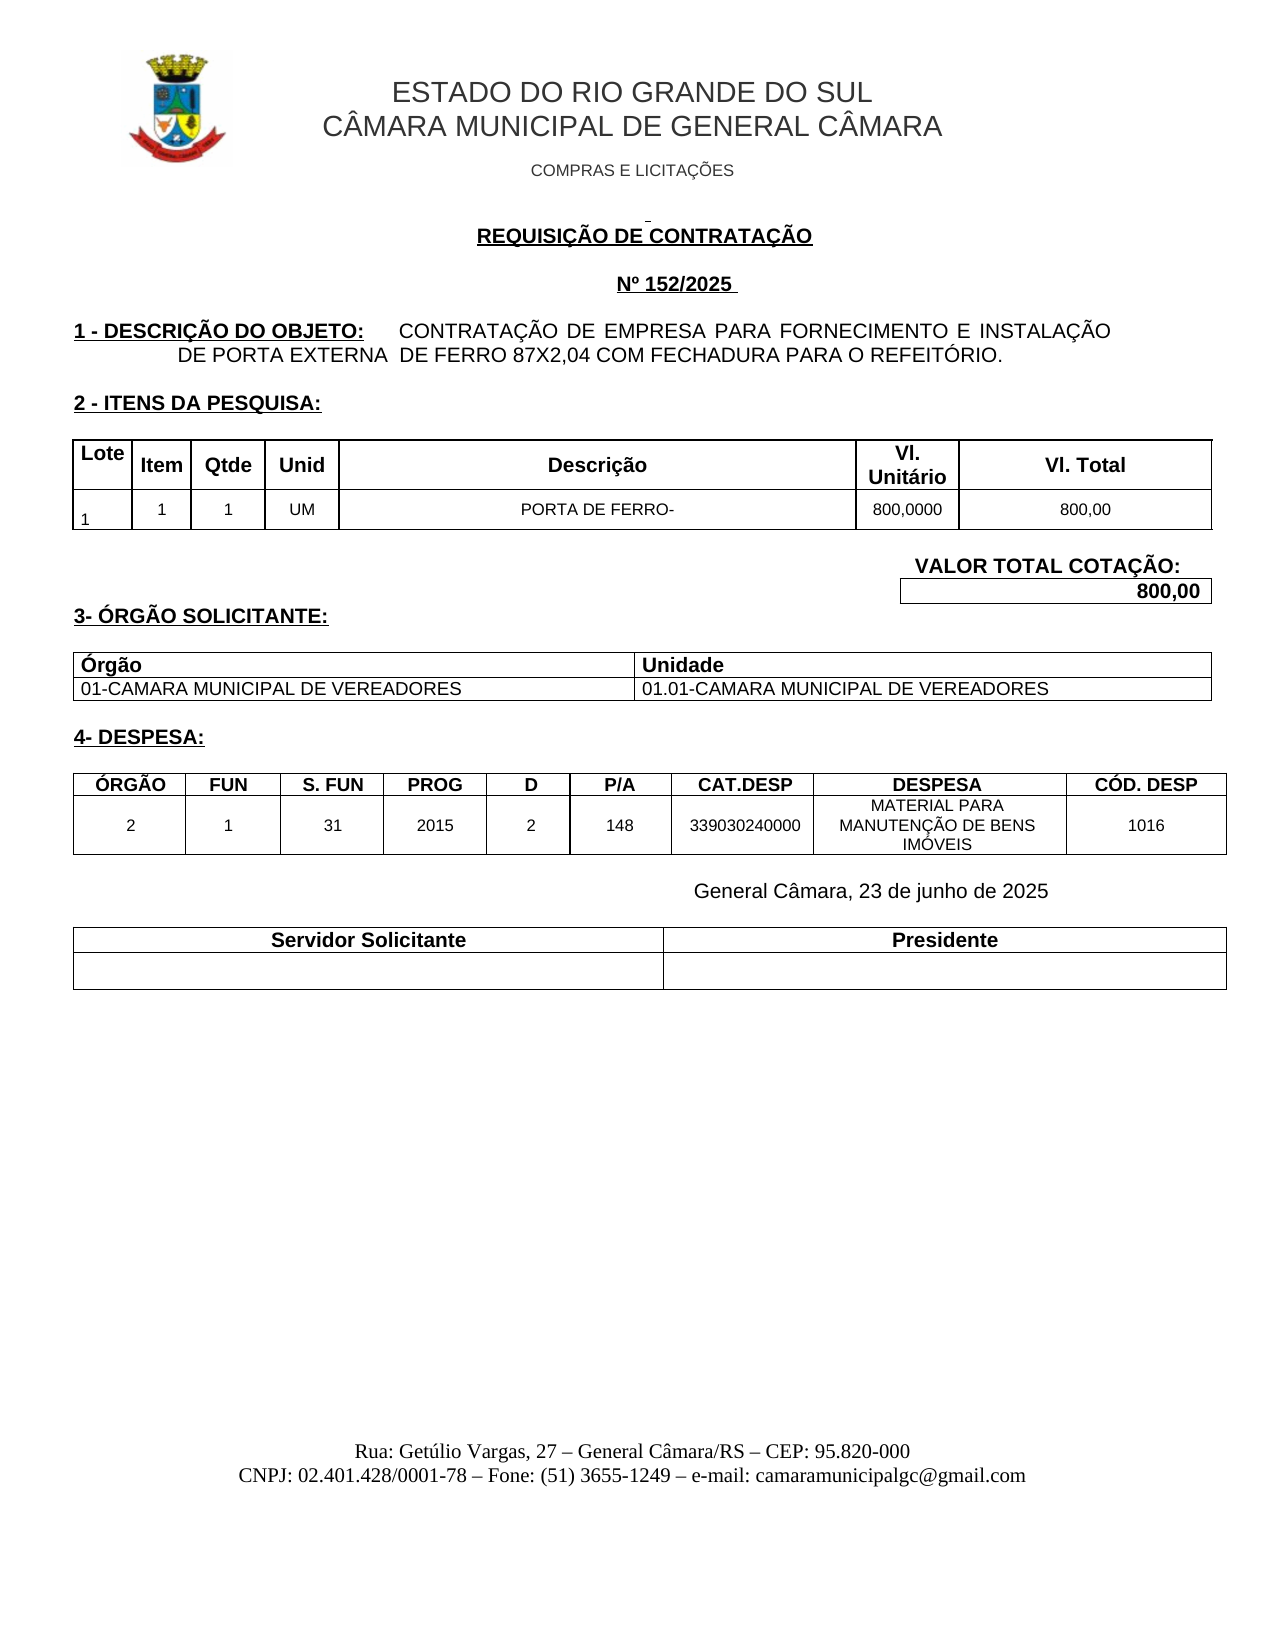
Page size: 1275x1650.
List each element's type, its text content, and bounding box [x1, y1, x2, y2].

table_header Unid [266, 441, 338, 489]
table_header PROG [384, 774, 486, 795]
text VALOR TOTAL COTAÇÃO: [177, 554, 1236, 578]
table_cell PORTA DE FERRO- [340, 490, 855, 528]
table_cell 2 [74, 796, 185, 854]
text REQUISIÇÃO DE CONTRATAÇÃO [177, 223, 1112, 247]
text General Câmara, 23 de junho de 2025 [177, 879, 1112, 903]
table_header D [487, 774, 569, 795]
table_cell 31 [281, 796, 383, 854]
table_cell 01.01-CAMARA MUNICIPAL DE VEREADORES [635, 678, 1211, 700]
table_header Nº 152/2025 [196, 271, 1099, 295]
table_header Unidade [635, 653, 1211, 677]
table_cell 01-CAMARA MUNICIPAL DE VEREADORES [74, 678, 634, 700]
table_cell 1016 [1067, 796, 1226, 854]
table_header CAT.DESP [672, 774, 813, 795]
table_header Órgão [74, 653, 634, 677]
text 1 - DESCRIÇÃO DO OBJETO: CONTRATAÇÃO DE EMPRESA PARA FORNECIMENTO E INSTALAÇÃO DE PORTA EXTERNA DE FERRO 87X2,04 COM FECHADURA PARA O REFEITÓRIO. [74, 319, 1112, 367]
table_cell 148 [571, 796, 671, 854]
table_cell 1 [133, 490, 190, 528]
table_header CÓD. DESP [1067, 774, 1226, 795]
table_cell 1 [192, 490, 264, 528]
table_cell 800,00 [960, 490, 1211, 528]
table_cell 1 [186, 796, 280, 854]
table_header ÓRGÃO [74, 774, 185, 795]
table_header Lote [74, 441, 131, 489]
table_header DESPESA [814, 774, 1066, 795]
table_header Servidor Solicitante [74, 928, 663, 952]
table_header FUN [186, 774, 280, 795]
table_header Descrição [340, 441, 855, 489]
text 3- ÓRGÃO SOLICITANTE: [74, 604, 1112, 628]
table_cell 339030240000 [672, 796, 813, 854]
table_cell 1 [74, 490, 131, 528]
table_cell MATERIAL PARA MANUTENÇÃO DE BENS IMÓVEIS [814, 796, 1066, 854]
table_header 800,00 [901, 579, 1211, 603]
table_header Qtde [192, 441, 264, 489]
table_header P/A [571, 774, 671, 795]
table_cell 2015 [384, 796, 486, 854]
text 2 - ITENS DA PESQUISA: [74, 391, 1112, 415]
table_cell 2 [487, 796, 569, 854]
table_cell [664, 953, 1226, 989]
table_cell UM [266, 490, 338, 528]
table_header Vl. Unitário [857, 441, 958, 489]
table_header Vl. Total [960, 441, 1211, 489]
table_header S. FUN [281, 774, 383, 795]
table_cell [74, 953, 663, 989]
table_header Item [133, 441, 190, 489]
text 4- DESPESA: [74, 725, 1112, 749]
table_cell 800,0000 [857, 490, 958, 528]
table_header Presidente [664, 928, 1226, 952]
